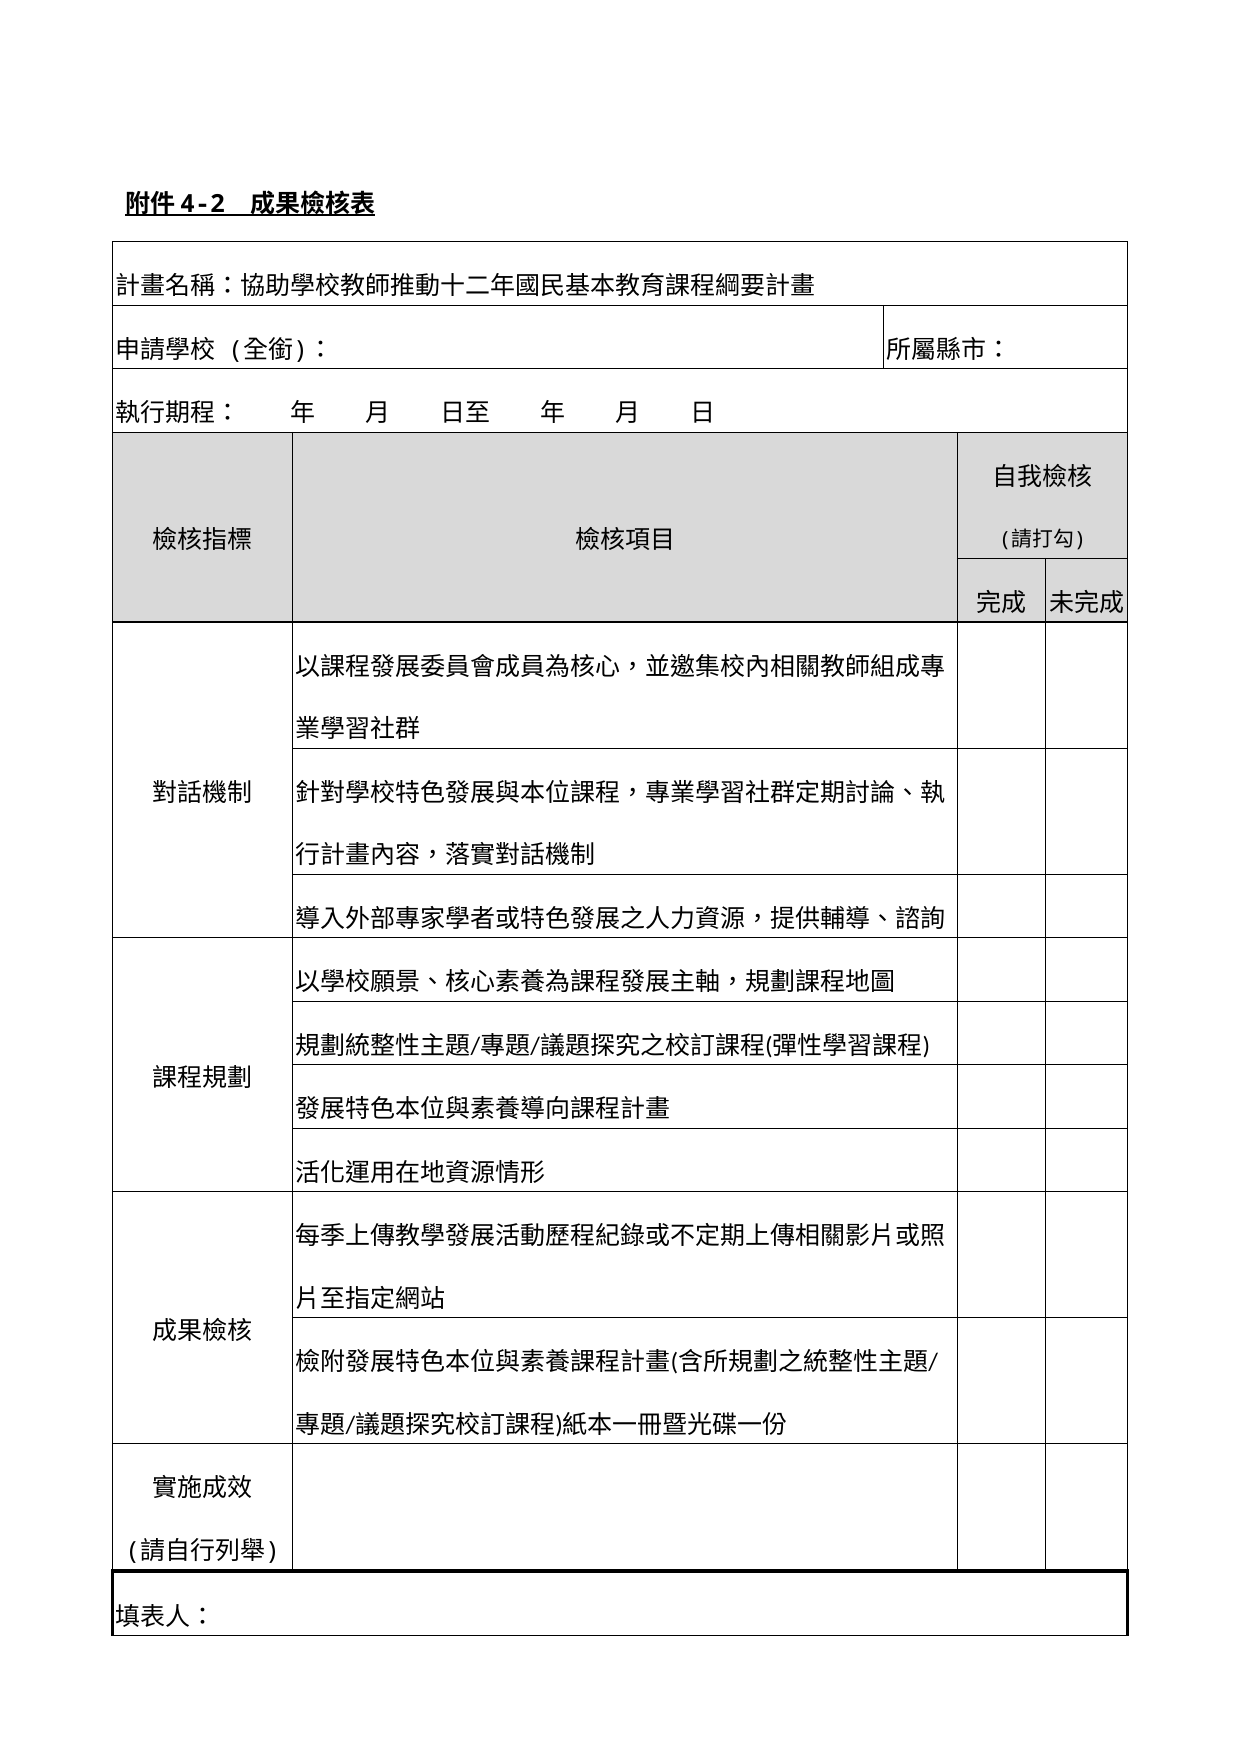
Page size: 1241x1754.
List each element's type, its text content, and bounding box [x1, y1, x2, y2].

table_cell 課程規劃 [113, 938, 292, 1191]
table_cell [958, 1192, 1045, 1317]
table_cell [958, 1065, 1045, 1128]
table_cell 以課程發展委員會成員為核心，並邀集校內相關教師組成專 業學習社群 [293, 623, 957, 747]
table_cell 實施成效 (請自行列舉) [113, 1444, 292, 1569]
table_cell [1046, 1129, 1127, 1191]
table_cell 未完成 [1046, 559, 1127, 621]
table_cell 發展特色本位與素養導向課程計畫 [293, 1065, 957, 1128]
table_cell 申請學校 (全銜)： [113, 306, 883, 368]
table_cell [1046, 1444, 1127, 1569]
table_cell [1046, 938, 1127, 1001]
table_cell [293, 1444, 957, 1569]
table_cell 活化運用在地資源情形 [293, 1129, 957, 1191]
table_cell 完成 [958, 559, 1045, 621]
table_cell 對話機制 [113, 623, 292, 937]
table_cell 成果檢核 [113, 1192, 292, 1443]
table_cell 檢核項目 [293, 433, 957, 621]
table_cell 以學校願景、核心素養為課程發展主軸，規劃課程地圖 [293, 938, 957, 1001]
table_cell [1046, 1318, 1127, 1443]
table_cell [958, 749, 1045, 873]
table_cell 自我檢核 (請打勾) [958, 433, 1127, 558]
table_cell [958, 623, 1045, 747]
table_cell [958, 1318, 1045, 1443]
table_cell [1046, 623, 1127, 747]
table_cell 執行期程： 年 月 日至 年 月 日 [113, 369, 1127, 432]
table_cell [1046, 1065, 1127, 1128]
table_cell 針對學校特色發展與本位課程，專業學習社群定期討論、執 行計畫內容，落實對話機制 [293, 749, 957, 873]
table_cell 填表人： [114, 1573, 1126, 1635]
table_cell 導入外部專家學者或特色發展之人力資源，提供輔導、諮詢 [293, 875, 957, 937]
table_cell 規劃統整性主題/專題/議題探究之校訂課程(彈性學習課程) [293, 1002, 957, 1064]
text 附件4-2 成果檢核表 [125, 160, 1165, 222]
table_cell [1046, 1002, 1127, 1064]
table_cell 所屬縣市： [884, 306, 1127, 368]
table_header 計畫名稱：協助學校教師推動十二年國民基本教育課程綱要計畫 [113, 242, 1127, 305]
table_cell [1046, 875, 1127, 937]
table_cell [958, 938, 1045, 1001]
table_cell [958, 1129, 1045, 1191]
table_cell [958, 1002, 1045, 1064]
table_cell 每季上傳教學發展活動歷程紀錄或不定期上傳相關影片或照 片至指定網站 [293, 1192, 957, 1317]
table_cell [958, 875, 1045, 937]
table_cell 檢附發展特色本位與素養課程計畫(含所規劃之統整性主題/ 專題/議題探究校訂課程)紙本一冊暨光碟一份 [293, 1318, 957, 1443]
table_cell [1046, 749, 1127, 873]
table_cell [1046, 1192, 1127, 1317]
table_cell 檢核指標 [113, 433, 292, 621]
table_cell [958, 1444, 1045, 1569]
